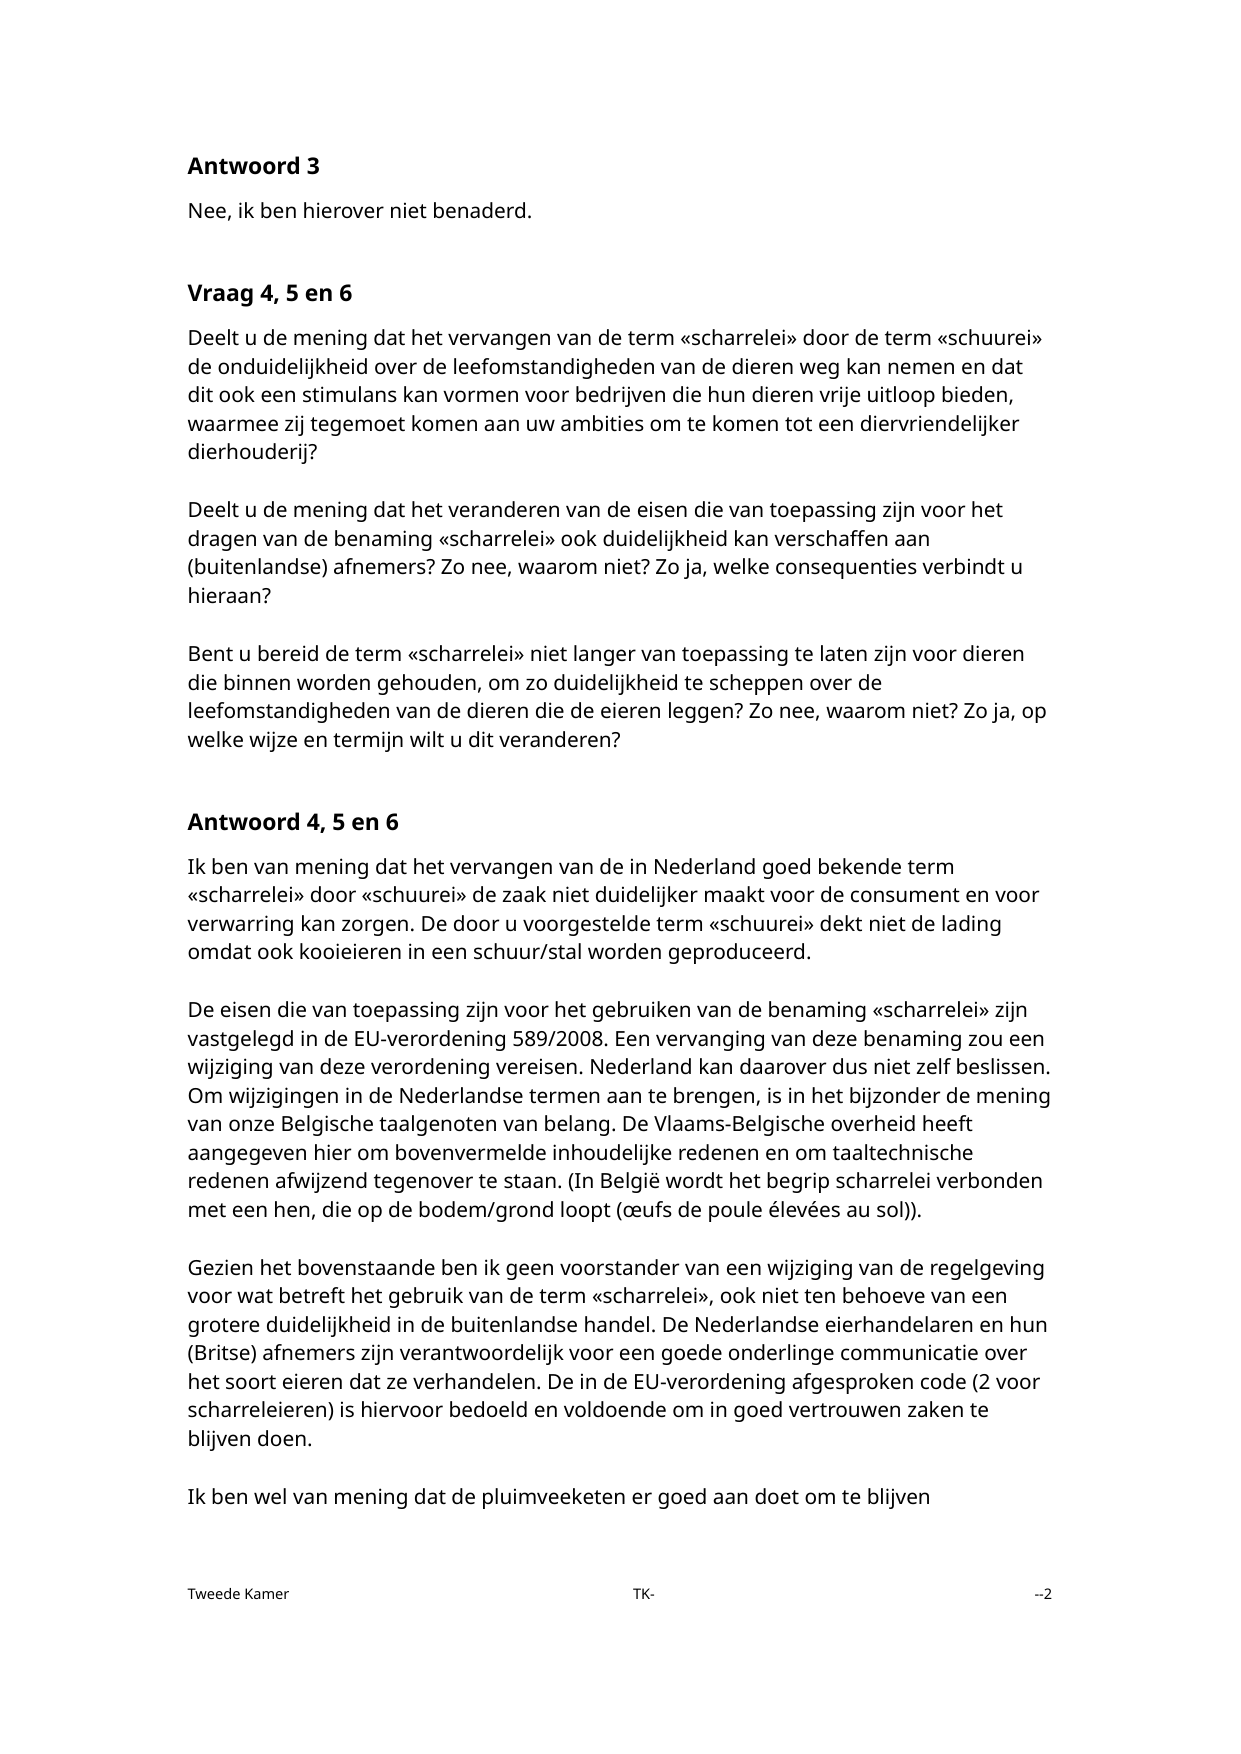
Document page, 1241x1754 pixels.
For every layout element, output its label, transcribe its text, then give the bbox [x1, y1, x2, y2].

text Nee, ik ben hierover niet benaderd. [187, 196, 1053, 225]
text Ik ben van mening dat het vervangen van de in Nederland goed bekende term «scharrelei» door «schuurei» de zaak niet duidelijker maakt voor de consument en voor verwarring kan zorgen. De door u voorgestelde term «schuurei» dekt niet de lading omdat ook kooieieren in een schuur/stal worden geproduceerd. [187, 852, 1053, 966]
text De eisen die van toepassing zijn voor het gebruiken van de benaming «scharrelei» zijn vastgelegd in de EU-verordening 589/2008. Een vervanging van deze benaming zou een wijziging van deze verordening vereisen. Nederland kan daarover dus niet zelf beslissen. Om wijzigingen in de Nederlandse termen aan te brengen, is in het bijzonder de mening van onze Belgische taalgenoten van belang. De Vlaams-Belgische overheid heeft aangegeven hier om bovenvermelde inhoudelijke redenen en om taaltechnische redenen afwijzend tegenover te staan. (In België wordt het begrip scharrelei verbonden met een hen, die op de bodem/grond loopt (œufs de poule élevées au sol)). [187, 996, 1053, 1223]
subtitle Vraag 4, 5 en 6 [187, 277, 1053, 308]
text Bent u bereid de term «scharrelei» niet langer van toepassing te laten zijn voor dieren die binnen worden gehouden, om zo duidelijkheid te scheppen over de leefomstandigheden van de dieren die de eieren leggen? Zo nee, waarom niet? Zo ja, op welke wijze en termijn wilt u dit veranderen? [187, 639, 1053, 753]
text Gezien het bovenstaande ben ik geen voorstander van een wijziging van de regelgeving voor wat betreft het gebruik van de term «scharrelei», ook niet ten behoeve van een grotere duidelijkheid in de buitenlandse handel. De Nederlandse eierhandelaren en hun (Britse) afnemers zijn verantwoordelijk voor een goede onderlinge communicatie over het soort eieren dat ze verhandelen. De in de EU-verordening afgesproken code (2 voor scharreleieren) is hiervoor bedoeld en voldoende om in goed vertrouwen zaken te blijven doen. [187, 1253, 1053, 1452]
subtitle Antwoord 4, 5 en 6 [187, 806, 1053, 837]
subtitle Antwoord 3 [187, 150, 1053, 181]
text Deelt u de mening dat het vervangen van de term «scharrelei» door de term «schuurei» de onduidelijkheid over de leefomstandigheden van de dieren weg kan nemen en dat dit ook een stimulans kan vormen voor bedrijven die hun dieren vrije uitloop bieden, waarmee zij tegemoet komen aan uw ambities om te komen tot een diervriendelijker dierhouderij? [187, 323, 1053, 466]
text Deelt u de mening dat het veranderen van de eisen die van toepassing zijn voor het dragen van de benaming «scharrelei» ook duidelijkheid kan verschaffen aan (buitenlandse) afnemers? Zo nee, waarom niet? Zo ja, welke consequenties verbindt u hieraan? [187, 496, 1053, 609]
text Ik ben wel van mening dat de pluimveeketen er goed aan doet om te blijven [187, 1482, 1053, 1511]
